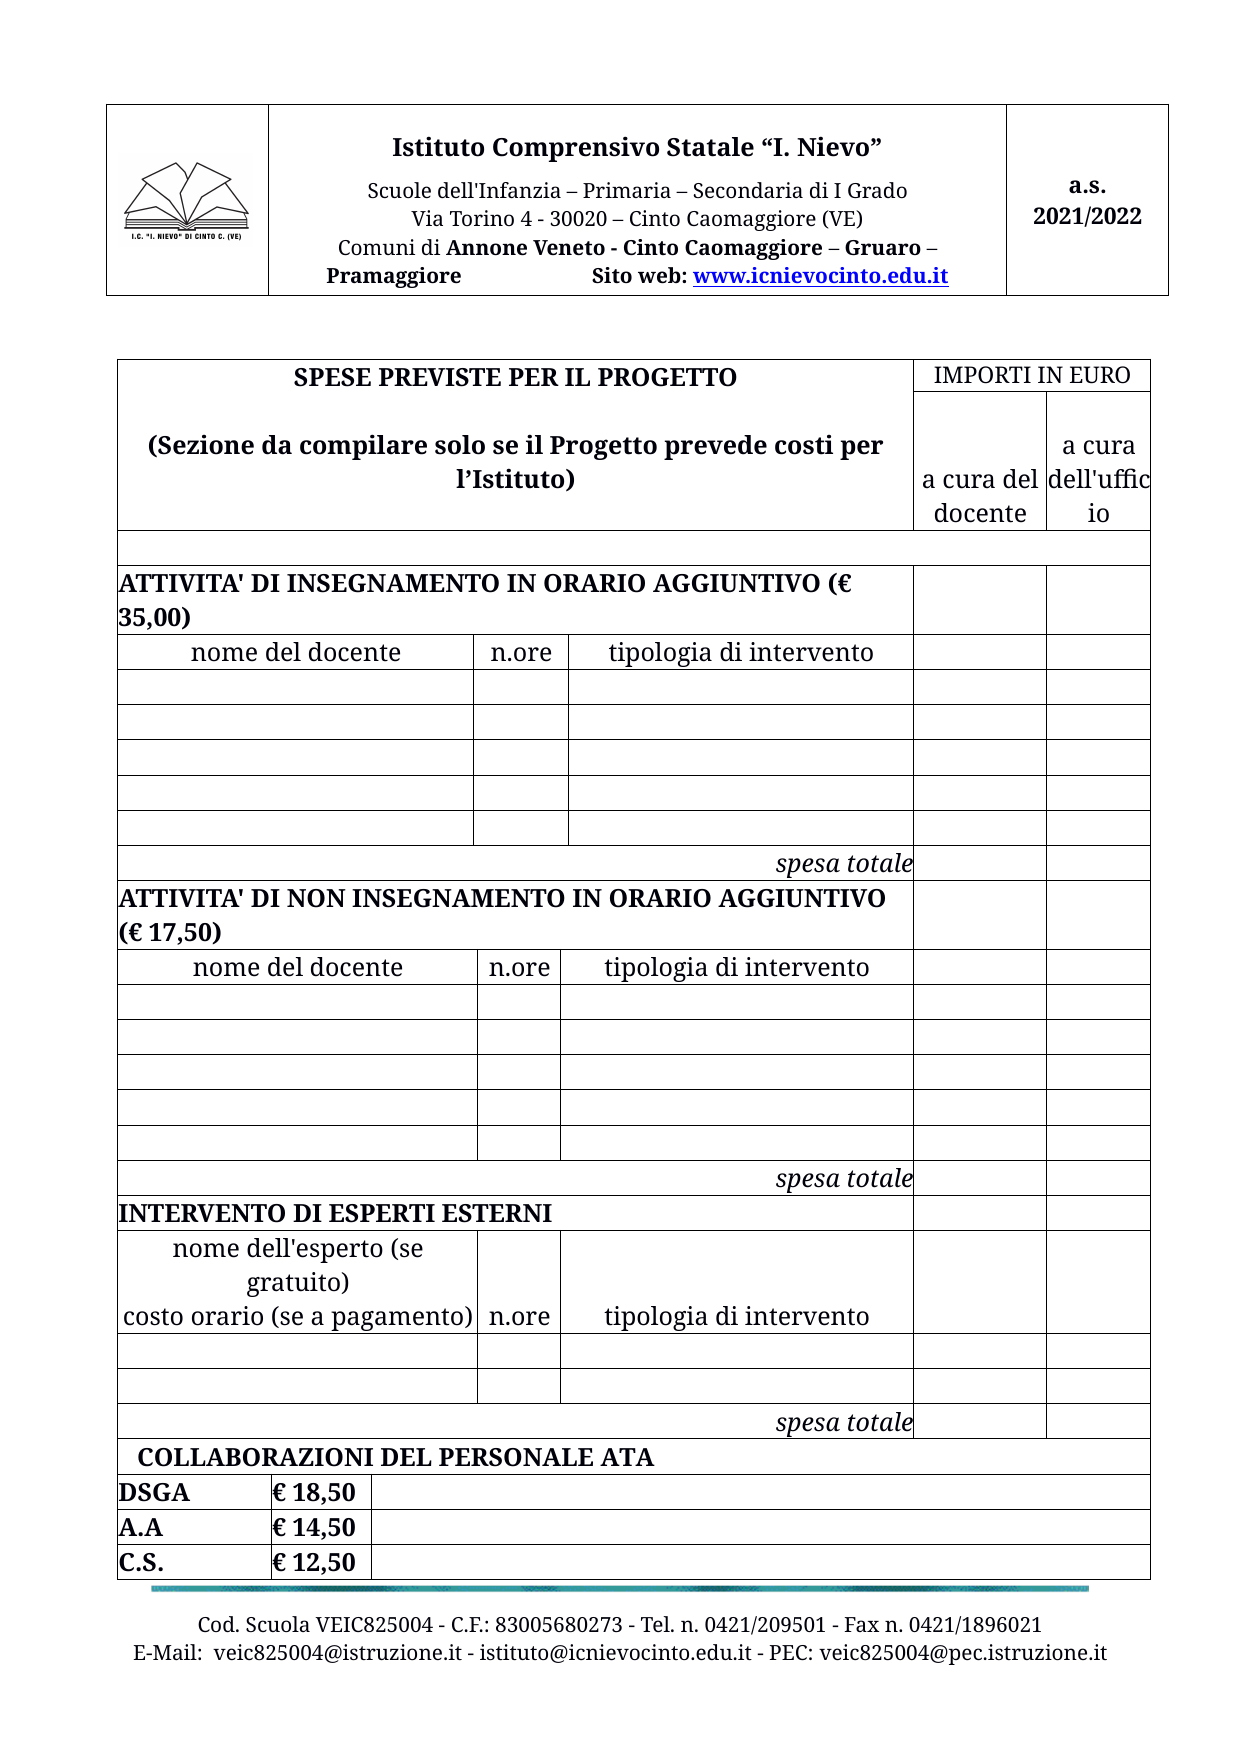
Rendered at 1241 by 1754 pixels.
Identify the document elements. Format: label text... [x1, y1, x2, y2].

table_cell [372, 1545, 1150, 1579]
table_cell [478, 1090, 560, 1124]
table_cell [914, 635, 1046, 669]
table_cell [474, 740, 568, 774]
table_cell [118, 1126, 477, 1159]
table_cell [561, 1126, 913, 1159]
table_cell [914, 985, 1046, 1019]
table_cell nome dell'esperto (se gratuito) costo orario (se a pagamento) [118, 1231, 477, 1333]
table_cell [914, 1055, 1046, 1089]
picture [118, 153, 253, 247]
table_cell [118, 740, 473, 774]
table_cell n.ore [478, 1231, 560, 1333]
table_cell C.S. [118, 1545, 271, 1579]
table_cell [478, 1369, 560, 1403]
table_cell ATTIVITA' DI INSEGNAMENTO IN ORARIO AGGIUNTIVO (€ 35,00) [118, 566, 913, 634]
table_cell [914, 846, 1046, 880]
table_cell tipologia di intervento [569, 635, 913, 669]
table_cell [372, 1475, 1150, 1508]
table_cell [478, 1334, 560, 1368]
table_cell [478, 1020, 560, 1054]
table_cell [118, 670, 473, 704]
table_cell [569, 705, 913, 739]
table_cell A.A [118, 1510, 271, 1544]
table_cell [1047, 1055, 1150, 1089]
table_cell [118, 705, 473, 739]
table_cell [914, 776, 1046, 809]
table_cell [569, 776, 913, 809]
table_cell a cura dell'ufficio [1047, 392, 1150, 530]
table_cell [118, 776, 473, 809]
table_cell a cura del docente [914, 392, 1046, 530]
table_cell [914, 1020, 1046, 1054]
table_cell spesa totale [118, 846, 913, 880]
table_cell [561, 985, 913, 1019]
table_cell [1047, 670, 1150, 704]
table_cell ATTIVITA' DI NON INSEGNAMENTO IN ORARIO AGGIUNTIVO (€ 17,50) [118, 881, 913, 949]
table_cell [118, 985, 477, 1019]
table_cell INTERVENTO DI ESPERTI ESTERNI [118, 1196, 913, 1230]
table_cell [1047, 740, 1150, 774]
table_cell [1047, 1231, 1150, 1333]
table_cell [1047, 1334, 1150, 1368]
table_cell [118, 811, 473, 845]
table_cell [118, 1090, 477, 1124]
table_cell [914, 670, 1046, 704]
table_cell [1047, 1404, 1150, 1438]
table_cell [1047, 1126, 1150, 1159]
table_cell [1047, 1369, 1150, 1403]
table_header IMPORTI IN EURO [914, 360, 1150, 391]
table_cell [372, 1510, 1150, 1544]
table_cell [1047, 776, 1150, 809]
table_cell € 14,50 [272, 1510, 371, 1544]
table_cell [561, 1055, 913, 1089]
table_cell [1047, 1161, 1150, 1195]
table_cell [118, 531, 1150, 565]
table_cell [118, 1369, 477, 1403]
table_cell [569, 811, 913, 845]
table_cell [474, 670, 568, 704]
table_cell n.ore [474, 635, 568, 669]
table_cell [118, 1334, 477, 1368]
table_cell [1047, 950, 1150, 984]
table_cell € 18,50 [272, 1475, 371, 1508]
table_cell [1047, 811, 1150, 845]
table_cell [561, 1369, 913, 1403]
table_cell [914, 1334, 1046, 1368]
table_cell nome del docente [118, 635, 473, 669]
table_cell [474, 776, 568, 809]
table_cell [478, 1126, 560, 1159]
picture [151, 1581, 1089, 1597]
table_cell spesa totale [118, 1404, 913, 1438]
table_cell DSGA [118, 1475, 271, 1508]
table_cell [1047, 635, 1150, 669]
table_cell [474, 705, 568, 739]
table_cell COLLABORAZIONI DEL PERSONALE ATA [118, 1439, 1150, 1473]
table_cell [118, 1055, 477, 1089]
table_cell [561, 1020, 913, 1054]
table_cell [914, 1404, 1046, 1438]
table_cell [474, 811, 568, 845]
table_cell [478, 985, 560, 1019]
table_cell [1047, 566, 1150, 634]
table_cell [914, 1126, 1046, 1159]
table_cell [914, 950, 1046, 984]
table_cell [1047, 846, 1150, 880]
table_cell [914, 881, 1046, 949]
table_cell [561, 1090, 913, 1124]
table_cell [1047, 1090, 1150, 1124]
table_cell [1047, 1020, 1150, 1054]
table_cell [914, 811, 1046, 845]
table_cell [914, 740, 1046, 774]
table_cell [478, 1055, 560, 1089]
table_cell [1047, 985, 1150, 1019]
table_cell [1047, 1196, 1150, 1230]
table_cell [914, 1161, 1046, 1195]
table_cell [118, 1020, 477, 1054]
table_cell [914, 1231, 1046, 1333]
table_cell € 12,50 [272, 1545, 371, 1579]
table_cell tipologia di intervento [561, 950, 913, 984]
table_cell [914, 566, 1046, 634]
table_cell [914, 705, 1046, 739]
table_cell [914, 1369, 1046, 1403]
table_cell n.ore [478, 950, 560, 984]
table_cell [569, 740, 913, 774]
table_cell [914, 1196, 1046, 1230]
table_cell [1047, 881, 1150, 949]
table_cell nome del docente [118, 950, 477, 984]
table_cell [1047, 705, 1150, 739]
table_cell [561, 1334, 913, 1368]
table_header SPESE PREVISTE PER IL PROGETTO (Sezione da compilare solo se il Progetto prevede costi per l’Istituto) [118, 360, 913, 530]
table_cell [569, 670, 913, 704]
table_cell spesa totale [118, 1161, 913, 1195]
table_cell tipologia di intervento [561, 1231, 913, 1333]
table_cell [914, 1090, 1046, 1124]
